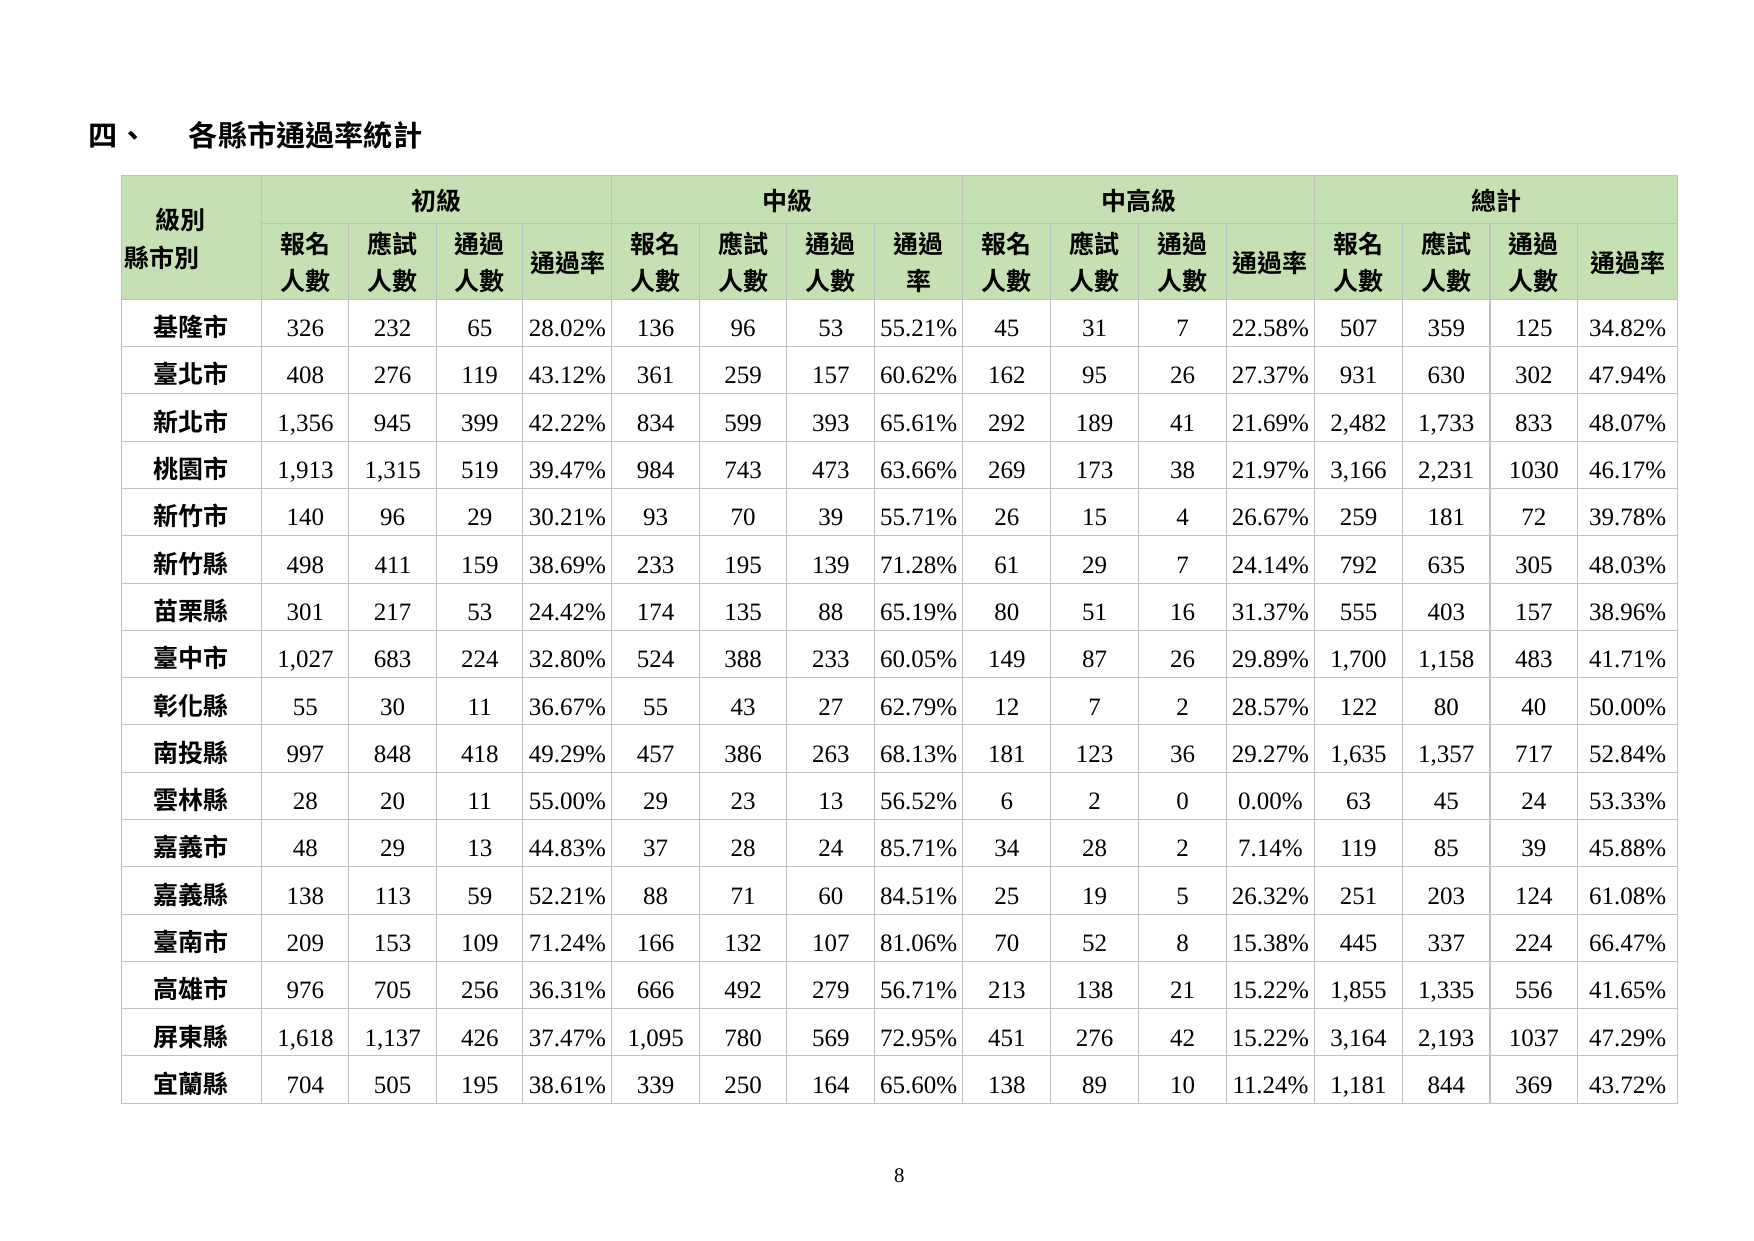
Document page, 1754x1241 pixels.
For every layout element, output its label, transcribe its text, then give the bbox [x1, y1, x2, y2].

table_cell 28.02% [523, 300, 611, 346]
table_cell 24.14% [1227, 536, 1314, 582]
table_cell 233 [612, 536, 699, 582]
table_cell 報名 人數 [262, 224, 348, 299]
table_cell 1,700 [1315, 631, 1402, 677]
table_cell 19 [1051, 867, 1138, 913]
table_cell 519 [437, 442, 522, 488]
table_cell 80 [1403, 678, 1489, 724]
table_cell 7 [1139, 300, 1226, 346]
table_cell 157 [1491, 584, 1577, 630]
table_cell 1,315 [349, 442, 436, 488]
table_cell 55.21% [875, 300, 962, 346]
table_cell 38.69% [523, 536, 611, 582]
table_cell 2,193 [1403, 1009, 1489, 1055]
table_cell 426 [437, 1009, 522, 1055]
table_cell 26.32% [1227, 867, 1314, 913]
table_cell 138 [963, 1056, 1050, 1103]
table_cell 55.71% [875, 489, 962, 535]
table_cell 53 [787, 300, 874, 346]
table_cell 124 [1491, 867, 1577, 913]
table_cell 55.00% [523, 773, 611, 819]
table_cell 88 [612, 867, 699, 913]
table_cell 71.28% [875, 536, 962, 582]
table_cell 45 [963, 300, 1050, 346]
table_cell 88 [787, 584, 874, 630]
table_cell 189 [1051, 394, 1138, 441]
table_cell 119 [1315, 820, 1402, 866]
table_cell 56.52% [875, 773, 962, 819]
table_cell 203 [1403, 867, 1489, 913]
table_cell 60.62% [875, 347, 962, 393]
table_cell 苗栗縣 [122, 584, 261, 630]
table_cell 0.00% [1227, 773, 1314, 819]
table_cell 桃園市 [122, 442, 261, 488]
table_cell 630 [1403, 347, 1489, 393]
table_cell 26 [963, 489, 1050, 535]
table_cell 34 [963, 820, 1050, 866]
table_cell 通過率 [1578, 224, 1677, 299]
table_cell 38.96% [1578, 584, 1677, 630]
table_cell 47.29% [1578, 1009, 1677, 1055]
table_cell 10 [1139, 1056, 1226, 1103]
table_cell 通過率 [1227, 224, 1314, 299]
table_cell 48.07% [1578, 394, 1677, 441]
table_cell 南投縣 [122, 725, 261, 772]
table_cell 46.17% [1578, 442, 1677, 488]
table_cell 41.71% [1578, 631, 1677, 677]
table_cell 704 [262, 1056, 348, 1103]
table_header 初級 [262, 176, 611, 223]
table_cell 1030 [1491, 442, 1577, 488]
table_cell 251 [1315, 867, 1402, 913]
table_cell 60 [787, 867, 874, 913]
table_cell 41 [1139, 394, 1226, 441]
table_cell 524 [612, 631, 699, 677]
table_cell 52 [1051, 915, 1138, 961]
table_cell 27.37% [1227, 347, 1314, 393]
table_cell 96 [349, 489, 436, 535]
table_cell 1,356 [262, 394, 348, 441]
table_cell 109 [437, 915, 522, 961]
table_cell 1,181 [1315, 1056, 1402, 1103]
table_cell 20 [349, 773, 436, 819]
table_cell 505 [349, 1056, 436, 1103]
table_cell 應試 人數 [1051, 224, 1138, 299]
table_cell 68.13% [875, 725, 962, 772]
table_cell 應試 人數 [1403, 224, 1489, 299]
table_cell 61 [963, 536, 1050, 582]
table_cell 應試 人數 [349, 224, 436, 299]
table_cell 162 [963, 347, 1050, 393]
table_cell 217 [349, 584, 436, 630]
table_cell 55 [612, 678, 699, 724]
table_cell 28 [700, 820, 786, 866]
table_cell 6 [963, 773, 1050, 819]
table_cell 209 [262, 915, 348, 961]
table_cell 52.84% [1578, 725, 1677, 772]
table_cell 新竹縣 [122, 536, 261, 582]
table_cell 31.37% [1227, 584, 1314, 630]
table_cell 34.82% [1578, 300, 1677, 346]
table_cell 369 [1491, 1056, 1577, 1103]
table_cell 3,166 [1315, 442, 1402, 488]
table_cell 276 [349, 347, 436, 393]
table_cell 80 [963, 584, 1050, 630]
table_cell 132 [700, 915, 786, 961]
table_cell 12 [963, 678, 1050, 724]
table_cell 1,357 [1403, 725, 1489, 772]
table_cell 139 [787, 536, 874, 582]
table_cell 36.67% [523, 678, 611, 724]
table_cell 84.51% [875, 867, 962, 913]
table_cell 55 [262, 678, 348, 724]
table_cell 44.83% [523, 820, 611, 866]
table_cell 792 [1315, 536, 1402, 582]
table_cell 2,482 [1315, 394, 1402, 441]
table_cell 166 [612, 915, 699, 961]
table_cell 174 [612, 584, 699, 630]
table_cell 224 [437, 631, 522, 677]
table_cell 2 [1051, 773, 1138, 819]
table_cell 125 [1491, 300, 1577, 346]
table_cell 29 [349, 820, 436, 866]
table_cell 2 [1139, 820, 1226, 866]
table_cell 780 [700, 1009, 786, 1055]
table_cell 報名 人數 [963, 224, 1050, 299]
table_cell 39.47% [523, 442, 611, 488]
table_cell 60.05% [875, 631, 962, 677]
table_cell 224 [1491, 915, 1577, 961]
table_cell 40 [1491, 678, 1577, 724]
table_cell 153 [349, 915, 436, 961]
table_cell 4 [1139, 489, 1226, 535]
table_cell 30 [349, 678, 436, 724]
table_cell 1,618 [262, 1009, 348, 1055]
table_cell 945 [349, 394, 436, 441]
table_cell 42 [1139, 1009, 1226, 1055]
table_cell 26.67% [1227, 489, 1314, 535]
table_cell 31 [1051, 300, 1138, 346]
table_cell 1,335 [1403, 962, 1489, 1008]
table_cell 1,027 [262, 631, 348, 677]
table_cell 96 [700, 300, 786, 346]
table_cell 臺北市 [122, 347, 261, 393]
table_cell 683 [349, 631, 436, 677]
table_cell 2,231 [1403, 442, 1489, 488]
table_cell 28.57% [1227, 678, 1314, 724]
table_cell 11 [437, 773, 522, 819]
table_cell 85.71% [875, 820, 962, 866]
table_cell 24 [1491, 773, 1577, 819]
table_cell 388 [700, 631, 786, 677]
table_cell 38 [1139, 442, 1226, 488]
table_cell 181 [1403, 489, 1489, 535]
table_cell 42.22% [523, 394, 611, 441]
table_cell 13 [787, 773, 874, 819]
table_cell 256 [437, 962, 522, 1008]
table_cell 113 [349, 867, 436, 913]
table_cell 269 [963, 442, 1050, 488]
table_cell 95 [1051, 347, 1138, 393]
table_cell 556 [1491, 962, 1577, 1008]
table_cell 492 [700, 962, 786, 1008]
table_cell 743 [700, 442, 786, 488]
table_cell 138 [262, 867, 348, 913]
table_cell 848 [349, 725, 436, 772]
table_cell 844 [1403, 1056, 1489, 1103]
table_cell 279 [787, 962, 874, 1008]
table_cell 37 [612, 820, 699, 866]
table_cell 1,095 [612, 1009, 699, 1055]
table_cell 1,733 [1403, 394, 1489, 441]
table_cell 65 [437, 300, 522, 346]
table_cell 705 [349, 962, 436, 1008]
table_cell 高雄市 [122, 962, 261, 1008]
table_cell 21 [1139, 962, 1226, 1008]
table_cell 嘉義縣 [122, 867, 261, 913]
table_cell 43 [700, 678, 786, 724]
table_cell 28 [262, 773, 348, 819]
table_cell 15.38% [1227, 915, 1314, 961]
table_cell 53 [437, 584, 522, 630]
table_cell 302 [1491, 347, 1577, 393]
table_cell 81.06% [875, 915, 962, 961]
table_cell 15.22% [1227, 1009, 1314, 1055]
table_cell 403 [1403, 584, 1489, 630]
table_cell 通過率 [523, 224, 611, 299]
table_cell 新竹市 [122, 489, 261, 535]
table_cell 123 [1051, 725, 1138, 772]
table_cell 93 [612, 489, 699, 535]
table_cell 71.24% [523, 915, 611, 961]
table_cell 159 [437, 536, 522, 582]
table_cell 213 [963, 962, 1050, 1008]
table_cell 135 [700, 584, 786, 630]
table_cell 報名 人數 [1315, 224, 1402, 299]
table_cell 89 [1051, 1056, 1138, 1103]
table_cell 63 [1315, 773, 1402, 819]
table_cell 11 [437, 678, 522, 724]
table_cell 65.19% [875, 584, 962, 630]
table_cell 21.97% [1227, 442, 1314, 488]
table_cell 22.58% [1227, 300, 1314, 346]
table_cell 232 [349, 300, 436, 346]
table_cell 326 [262, 300, 348, 346]
table_cell 305 [1491, 536, 1577, 582]
table_cell 屏東縣 [122, 1009, 261, 1055]
table_cell 259 [1315, 489, 1402, 535]
table_cell 24.42% [523, 584, 611, 630]
table_cell 51 [1051, 584, 1138, 630]
table_cell 新北市 [122, 394, 261, 441]
table_cell 984 [612, 442, 699, 488]
table_cell 56.71% [875, 962, 962, 1008]
table_cell 138 [1051, 962, 1138, 1008]
table_cell 483 [1491, 631, 1577, 677]
table_cell 301 [262, 584, 348, 630]
table_cell 39 [1491, 820, 1577, 866]
table_cell 臺南市 [122, 915, 261, 961]
table_cell 通過 人數 [1491, 224, 1577, 299]
table_cell 195 [437, 1056, 522, 1103]
table_cell 48 [262, 820, 348, 866]
table_cell 5 [1139, 867, 1226, 913]
table_cell 30.21% [523, 489, 611, 535]
table_cell 359 [1403, 300, 1489, 346]
table_cell 599 [700, 394, 786, 441]
table_cell 399 [437, 394, 522, 441]
table_cell 15 [1051, 489, 1138, 535]
table_cell 666 [612, 962, 699, 1008]
table_cell 21.69% [1227, 394, 1314, 441]
table_cell 雲林縣 [122, 773, 261, 819]
table_cell 通過 率 [875, 224, 962, 299]
table_cell 386 [700, 725, 786, 772]
table_cell 498 [262, 536, 348, 582]
table_cell 72 [1491, 489, 1577, 535]
table_cell 122 [1315, 678, 1402, 724]
table_cell 63.66% [875, 442, 962, 488]
table_cell 70 [700, 489, 786, 535]
table_cell 834 [612, 394, 699, 441]
table_cell 29 [1051, 536, 1138, 582]
list 各縣市通過率統計 [89, 106, 1710, 156]
table_cell 41.65% [1578, 962, 1677, 1008]
table_cell 29 [612, 773, 699, 819]
table_cell 50.00% [1578, 678, 1677, 724]
table_cell 報名 人數 [612, 224, 699, 299]
table_cell 8 [1139, 915, 1226, 961]
table_header 中高級 [963, 176, 1314, 223]
table_cell 451 [963, 1009, 1050, 1055]
table_cell 45.88% [1578, 820, 1677, 866]
table_cell 635 [1403, 536, 1489, 582]
table_cell 36.31% [523, 962, 611, 1008]
table_cell 70 [963, 915, 1050, 961]
table_cell 29.89% [1227, 631, 1314, 677]
table_cell 49.29% [523, 725, 611, 772]
table_cell 87 [1051, 631, 1138, 677]
table_cell 39.78% [1578, 489, 1677, 535]
table_cell 7 [1051, 678, 1138, 724]
table_cell 107 [787, 915, 874, 961]
table_cell 337 [1403, 915, 1489, 961]
table_cell 27 [787, 678, 874, 724]
table_cell 717 [1491, 725, 1577, 772]
table_cell 38.61% [523, 1056, 611, 1103]
table_cell 393 [787, 394, 874, 441]
table_cell 53.33% [1578, 773, 1677, 819]
table_cell 507 [1315, 300, 1402, 346]
table_cell 23 [700, 773, 786, 819]
table_cell 13 [437, 820, 522, 866]
table_cell 119 [437, 347, 522, 393]
table_cell 43.72% [1578, 1056, 1677, 1103]
table_cell 7.14% [1227, 820, 1314, 866]
table_cell 26 [1139, 347, 1226, 393]
table_cell 276 [1051, 1009, 1138, 1055]
table_cell 157 [787, 347, 874, 393]
table_cell 1,855 [1315, 962, 1402, 1008]
table_cell 408 [262, 347, 348, 393]
table_cell 149 [963, 631, 1050, 677]
table_cell 997 [262, 725, 348, 772]
table_cell 569 [787, 1009, 874, 1055]
table_cell 259 [700, 347, 786, 393]
table_cell 29 [437, 489, 522, 535]
table_cell 65.60% [875, 1056, 962, 1103]
table_cell 2 [1139, 678, 1226, 724]
table_cell 1,158 [1403, 631, 1489, 677]
table_cell 1,635 [1315, 725, 1402, 772]
table_cell 15.22% [1227, 962, 1314, 1008]
table_cell 445 [1315, 915, 1402, 961]
table_cell 11.24% [1227, 1056, 1314, 1103]
table_cell 37.47% [523, 1009, 611, 1055]
table_cell 通過 人數 [1139, 224, 1226, 299]
table_cell 71 [700, 867, 786, 913]
table_cell 85 [1403, 820, 1489, 866]
table_cell 32.80% [523, 631, 611, 677]
table_cell 39 [787, 489, 874, 535]
table_header 中級 [612, 176, 962, 223]
table_cell 931 [1315, 347, 1402, 393]
table_cell 976 [262, 962, 348, 1008]
table_cell 195 [700, 536, 786, 582]
table_cell 555 [1315, 584, 1402, 630]
table_cell 45 [1403, 773, 1489, 819]
table_cell 65.61% [875, 394, 962, 441]
table_cell 3,164 [1315, 1009, 1402, 1055]
table_cell 43.12% [523, 347, 611, 393]
table_cell 36 [1139, 725, 1226, 772]
table_cell 彰化縣 [122, 678, 261, 724]
table_cell 29.27% [1227, 725, 1314, 772]
table_cell 應試 人數 [700, 224, 786, 299]
table_cell 通過 人數 [437, 224, 522, 299]
table_cell 140 [262, 489, 348, 535]
table_cell 臺中市 [122, 631, 261, 677]
table_cell 通過 人數 [787, 224, 874, 299]
table_cell 164 [787, 1056, 874, 1103]
table_cell 473 [787, 442, 874, 488]
table_cell 28 [1051, 820, 1138, 866]
table_cell 1,913 [262, 442, 348, 488]
table_cell 0 [1139, 773, 1226, 819]
table_cell 1037 [1491, 1009, 1577, 1055]
table_cell 833 [1491, 394, 1577, 441]
table_cell 233 [787, 631, 874, 677]
table_cell 61.08% [1578, 867, 1677, 913]
table_cell 基隆市 [122, 300, 261, 346]
table_cell 宜蘭縣 [122, 1056, 261, 1103]
table_cell 嘉義市 [122, 820, 261, 866]
table_cell 418 [437, 725, 522, 772]
table_cell 16 [1139, 584, 1226, 630]
table_cell 25 [963, 867, 1050, 913]
table_header 級別 縣市別 [122, 176, 261, 299]
table_cell 72.95% [875, 1009, 962, 1055]
table_cell 361 [612, 347, 699, 393]
table_cell 457 [612, 725, 699, 772]
table_cell 7 [1139, 536, 1226, 582]
table_cell 292 [963, 394, 1050, 441]
table_cell 250 [700, 1056, 786, 1103]
table_cell 59 [437, 867, 522, 913]
table_cell 52.21% [523, 867, 611, 913]
table_cell 136 [612, 300, 699, 346]
table_cell 47.94% [1578, 347, 1677, 393]
table_cell 1,137 [349, 1009, 436, 1055]
table_cell 181 [963, 725, 1050, 772]
table_cell 339 [612, 1056, 699, 1103]
table_cell 66.47% [1578, 915, 1677, 961]
table_cell 24 [787, 820, 874, 866]
table_header 總計 [1315, 176, 1677, 223]
table_cell 62.79% [875, 678, 962, 724]
table_cell 26 [1139, 631, 1226, 677]
table_cell 48.03% [1578, 536, 1677, 582]
table_cell 173 [1051, 442, 1138, 488]
table_cell 263 [787, 725, 874, 772]
table_cell 411 [349, 536, 436, 582]
